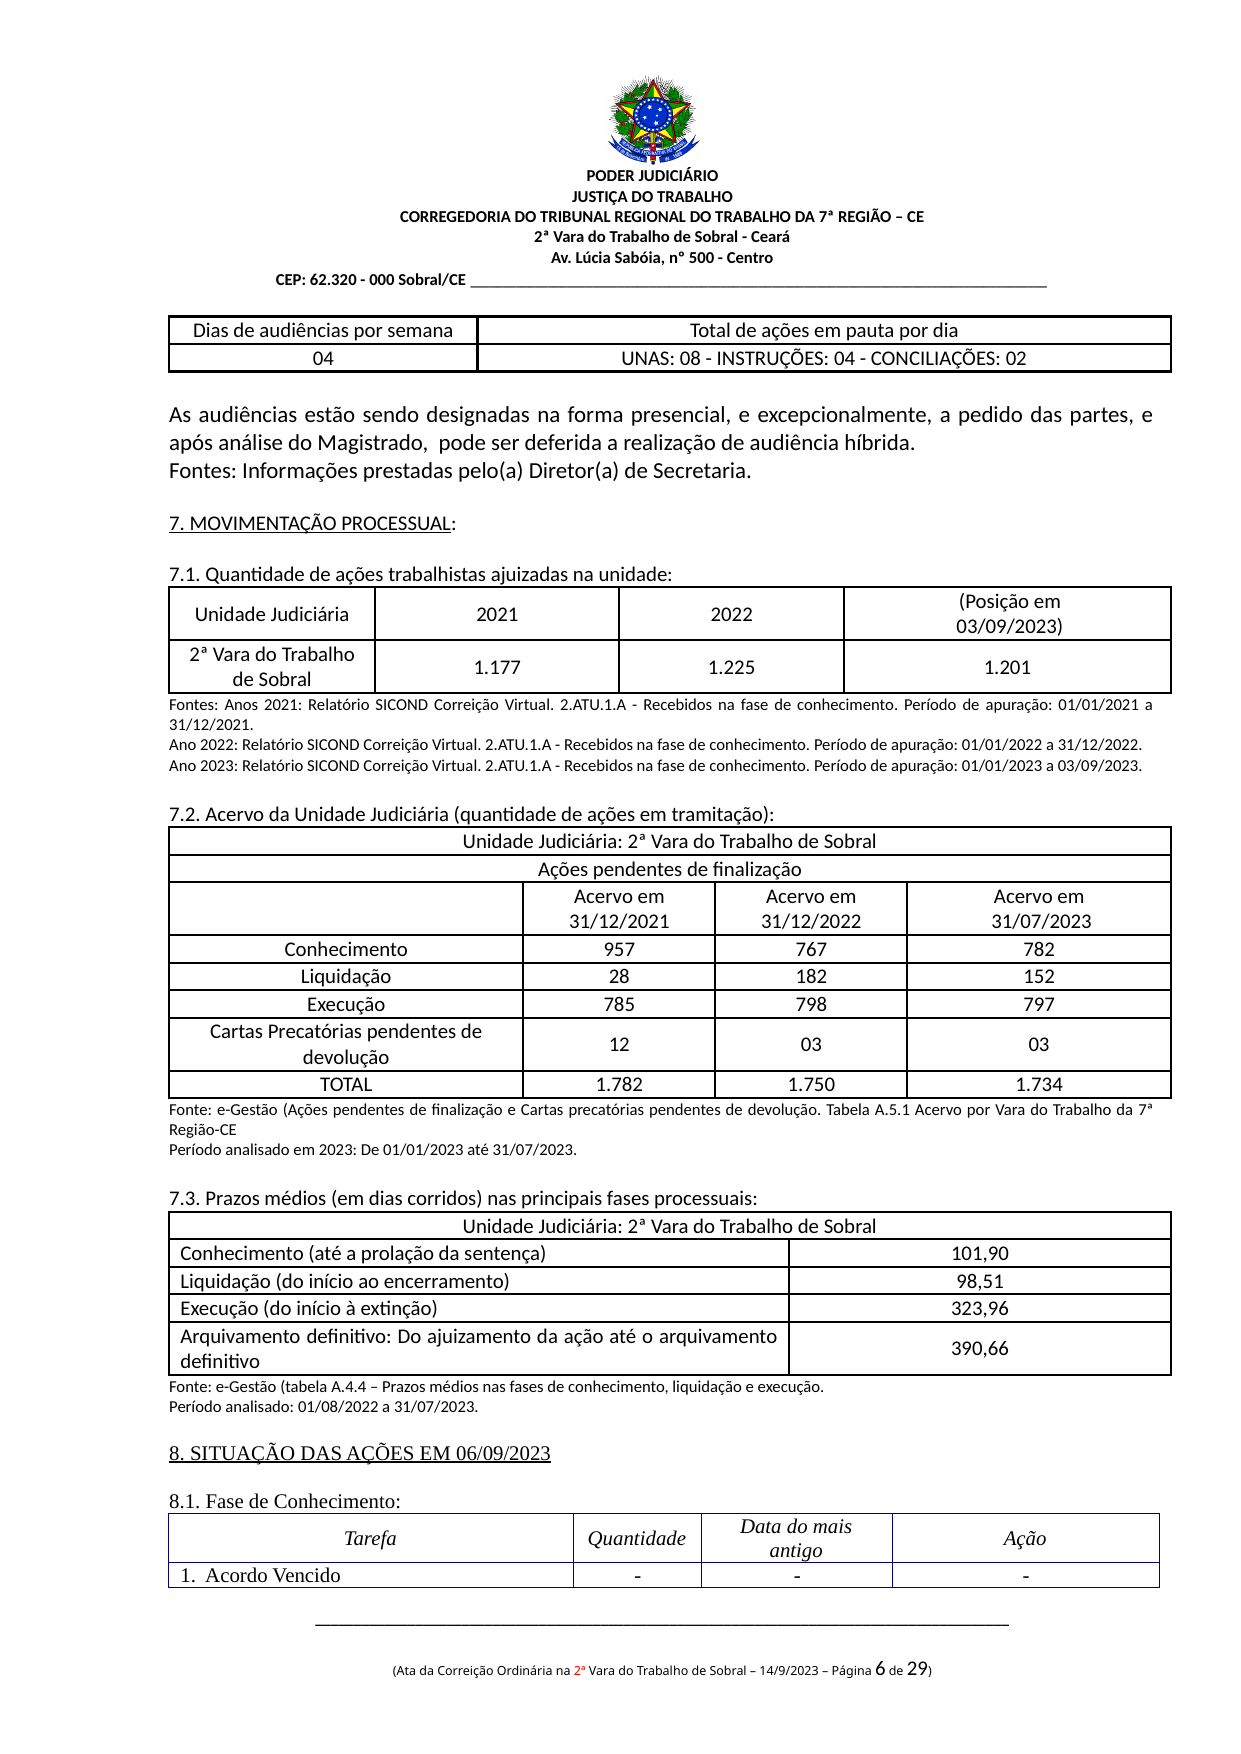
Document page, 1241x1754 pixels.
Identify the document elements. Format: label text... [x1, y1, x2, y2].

subtitle 8.1. Fase de Conhecimento: [169, 1489, 1155, 1513]
table_cell Cartas Precatórias pendentes de devolução [170, 1019, 522, 1069]
subtitle As audiências estão sendo designadas na forma presencial, e excepcionalmente, a pedido das partes, e após análise do Magistrado, pode ser deferida a realização de audiência híbrida. [169, 400, 1155, 456]
table_cell 101,90 [790, 1240, 1170, 1266]
table_cell 04 [170, 345, 476, 370]
table_cell 1.201 [845, 641, 1170, 692]
table_cell Arquivamento definitivo: Do ajuizamento da ação até o arquivamento definitivo [170, 1323, 788, 1374]
table_cell Acervo em 31/12/2021 [524, 883, 714, 934]
table_cell 182 [716, 964, 906, 989]
table_cell 1.782 [524, 1072, 714, 1097]
table_cell - [702, 1563, 892, 1587]
table_cell 28 [524, 964, 714, 989]
table_cell Execução (do início à extinção) [170, 1295, 788, 1321]
table_cell - [574, 1563, 701, 1587]
subtitle Ano 2022: Relatório SICOND Correição Virtual. 2.ATU.1.A - Recebidos na fase de conhecimento. Período de apuração: 01/01/2022 a 31/12/2022. [169, 735, 1155, 755]
table_cell Conhecimento (até a prolação da sentença) [170, 1240, 788, 1266]
table_cell Execução [170, 991, 522, 1017]
subtitle 7.1. Quantidade de ações trabalhistas ajuizadas na unidade: [169, 561, 1155, 586]
table_cell 03 [908, 1019, 1170, 1069]
table_header Unidade Judiciária [170, 588, 374, 639]
table_header (Posição em 03/09/2023) [845, 588, 1170, 639]
subtitle 7.2. Acervo da Unidade Judiciária (quantidade de ações em tramitação): [169, 801, 1155, 826]
table_cell 12 [524, 1019, 714, 1069]
table_cell Conhecimento [170, 936, 522, 962]
table_cell 152 [908, 964, 1170, 989]
table_header Data do mais antigo [702, 1514, 892, 1562]
table_cell 797 [908, 991, 1170, 1017]
table_cell Total de ações em pauta por dia [479, 318, 1170, 343]
table_cell 798 [716, 991, 906, 1017]
subtitle 8. SITUAÇÃO DAS AÇÕES EM 06/09/2023 [169, 1441, 1155, 1464]
table_cell UNAS: 08 - INSTRUÇÕES: 04 - CONCILIAÇÕES: 02 [479, 345, 1170, 370]
table_header Tarefa [169, 1514, 573, 1562]
table_header Unidade Judiciária: 2ª Vara do Trabalho de Sobral [170, 1213, 1170, 1238]
table_cell [170, 883, 522, 934]
table_cell Liquidação (do início ao encerramento) [170, 1268, 788, 1293]
table_header Ação [893, 1514, 1159, 1562]
subtitle Ano 2023: Relatório SICOND Correição Virtual. 2.ATU.1.A - Recebidos na fase de conhecimento. Período de apuração: 01/01/2023 a 03/09/2023. [169, 755, 1155, 775]
table_cell TOTAL [170, 1072, 522, 1097]
table_cell 323,96 [790, 1295, 1170, 1321]
subtitle 7. MOVIMENTAÇÃO PROCESSUAL: [169, 510, 1155, 535]
table_header Unidade Judiciária: 2ª Vara do Trabalho de Sobral [170, 828, 1170, 854]
table_cell 03 [716, 1019, 906, 1069]
table_cell Acervo em 31/12/2022 [716, 883, 906, 934]
picture [603, 73, 702, 166]
subtitle Fontes: Anos 2021: Relatório SICOND Correição Virtual. 2.ATU.1.A - Recebidos na fase de conhecimento. Período de apuração: 01/01/2021 a 31/12/2021. [169, 694, 1155, 735]
table_cell 1.177 [376, 641, 618, 692]
table_cell Ações pendentes de finalização [170, 856, 1170, 881]
table_cell 782 [908, 936, 1170, 962]
table_header Quantidade [574, 1514, 701, 1562]
table_header 2022 [620, 588, 843, 639]
subtitle Período analisado: 01/08/2022 a 31/07/2023. [169, 1396, 1155, 1416]
subtitle Fonte: e-Gestão (tabela A.4.4 – Prazos médios nas fases de conhecimento, liquidação e execução. [169, 1376, 1155, 1396]
table_cell 957 [524, 936, 714, 962]
table_cell Dias de audiências por semana [170, 318, 476, 343]
table_cell 1.750 [716, 1072, 906, 1097]
subtitle Fontes: Informações prestadas pelo(a) Diretor(a) de Secretaria. [169, 456, 1155, 484]
table_cell 1. Acordo Vencido [169, 1563, 573, 1587]
table_cell 1.225 [620, 641, 843, 692]
table_cell Acervo em 31/07/2023 [908, 883, 1170, 934]
subtitle Fonte: e-Gestão (Ações pendentes de finalização e Cartas precatórias pendentes de devolução. Tabela A.5.1 Acervo por Vara do Trabalho da 7ª Região-CE [169, 1099, 1155, 1140]
table_cell 785 [524, 991, 714, 1017]
subtitle Período analisado em 2023: De 01/01/2023 até 31/07/2023. [169, 1140, 1155, 1160]
table_cell 2ª Vara do Trabalho de Sobral [170, 641, 374, 692]
table_header 2021 [376, 588, 618, 639]
table_cell 98,51 [790, 1268, 1170, 1293]
subtitle 7.3. Prazos médios (em dias corridos) nas principais fases processuais: [169, 1185, 1155, 1211]
table_cell 1.734 [908, 1072, 1170, 1097]
table_cell 390,66 [790, 1323, 1170, 1374]
table_cell Liquidação [170, 964, 522, 989]
table_cell - [893, 1563, 1159, 1587]
table_cell 767 [716, 936, 906, 962]
